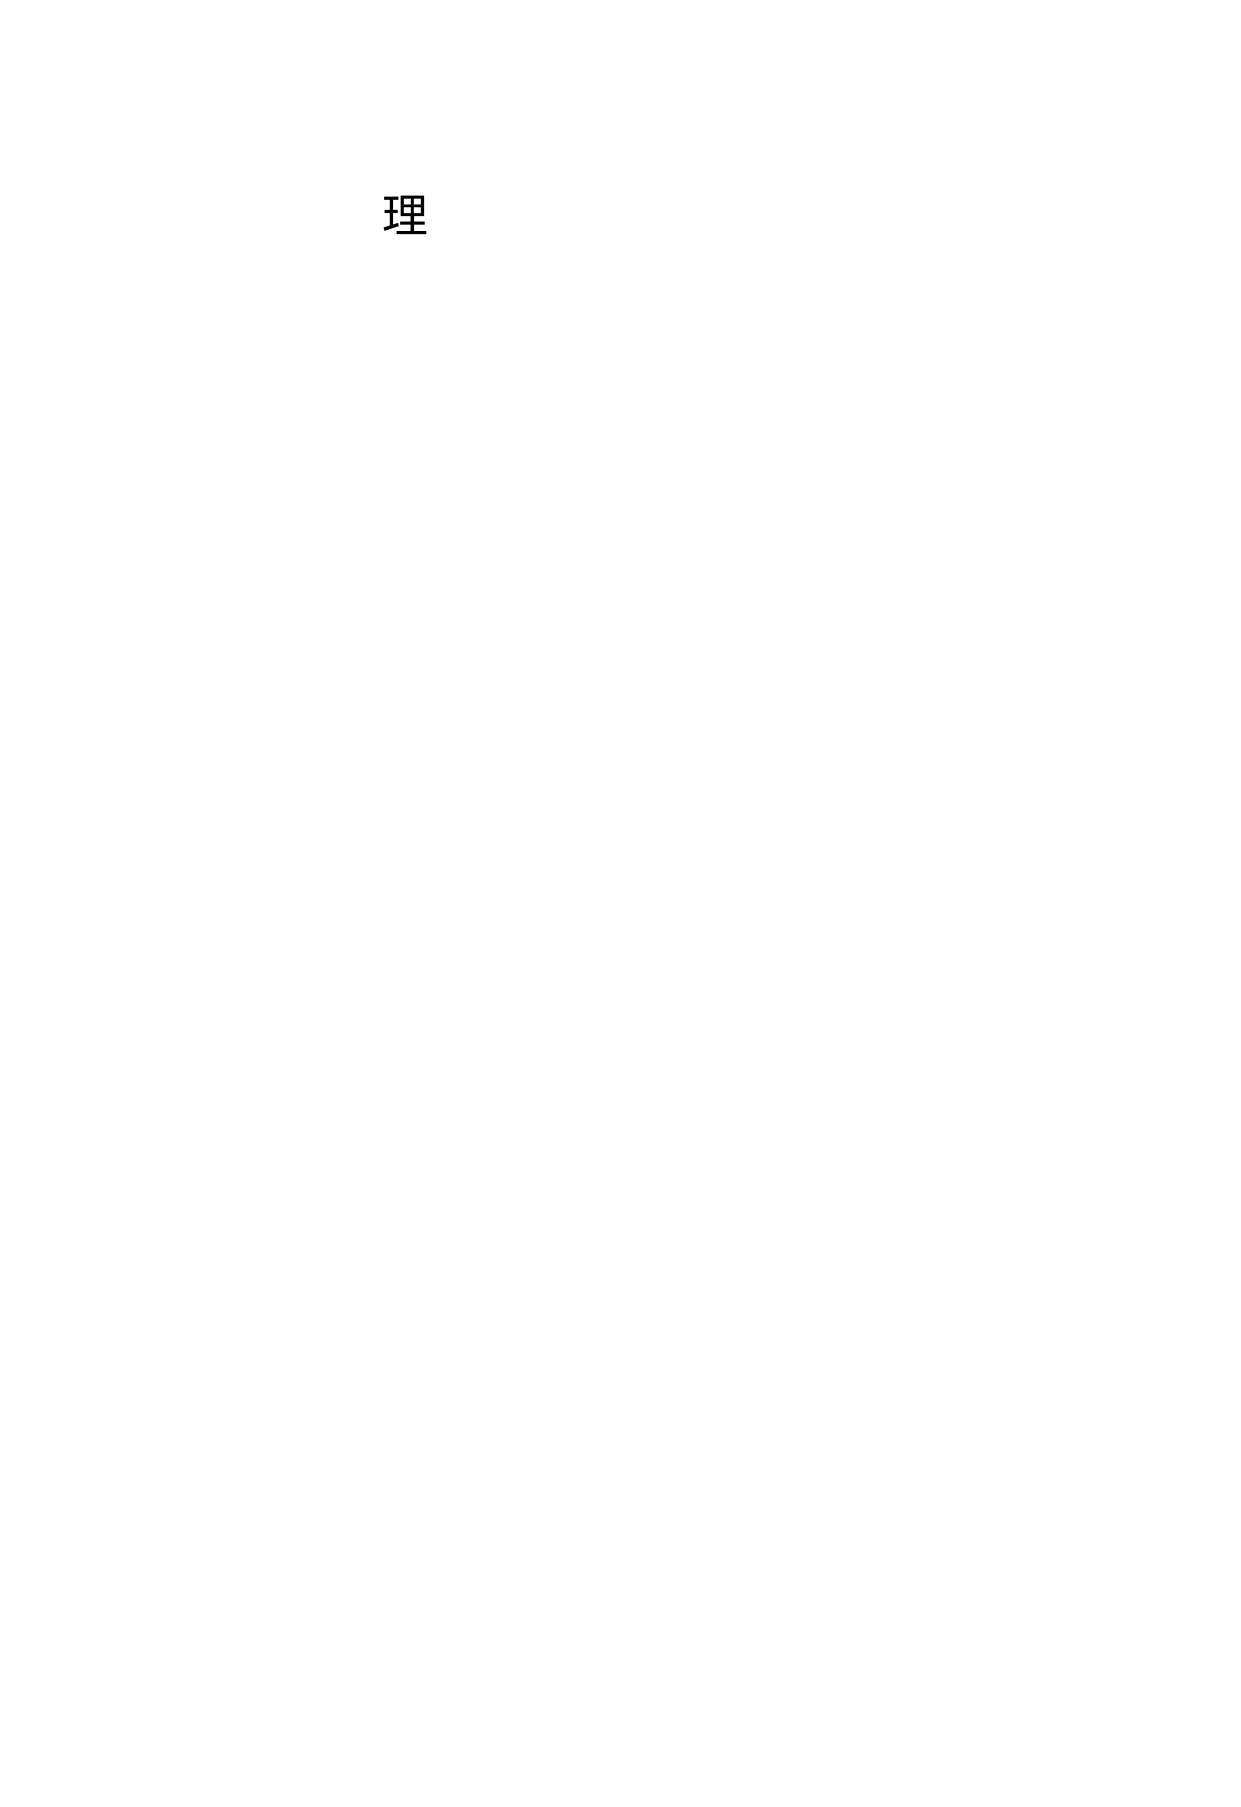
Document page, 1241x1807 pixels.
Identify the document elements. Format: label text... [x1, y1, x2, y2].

text 理 [382, 179, 985, 246]
